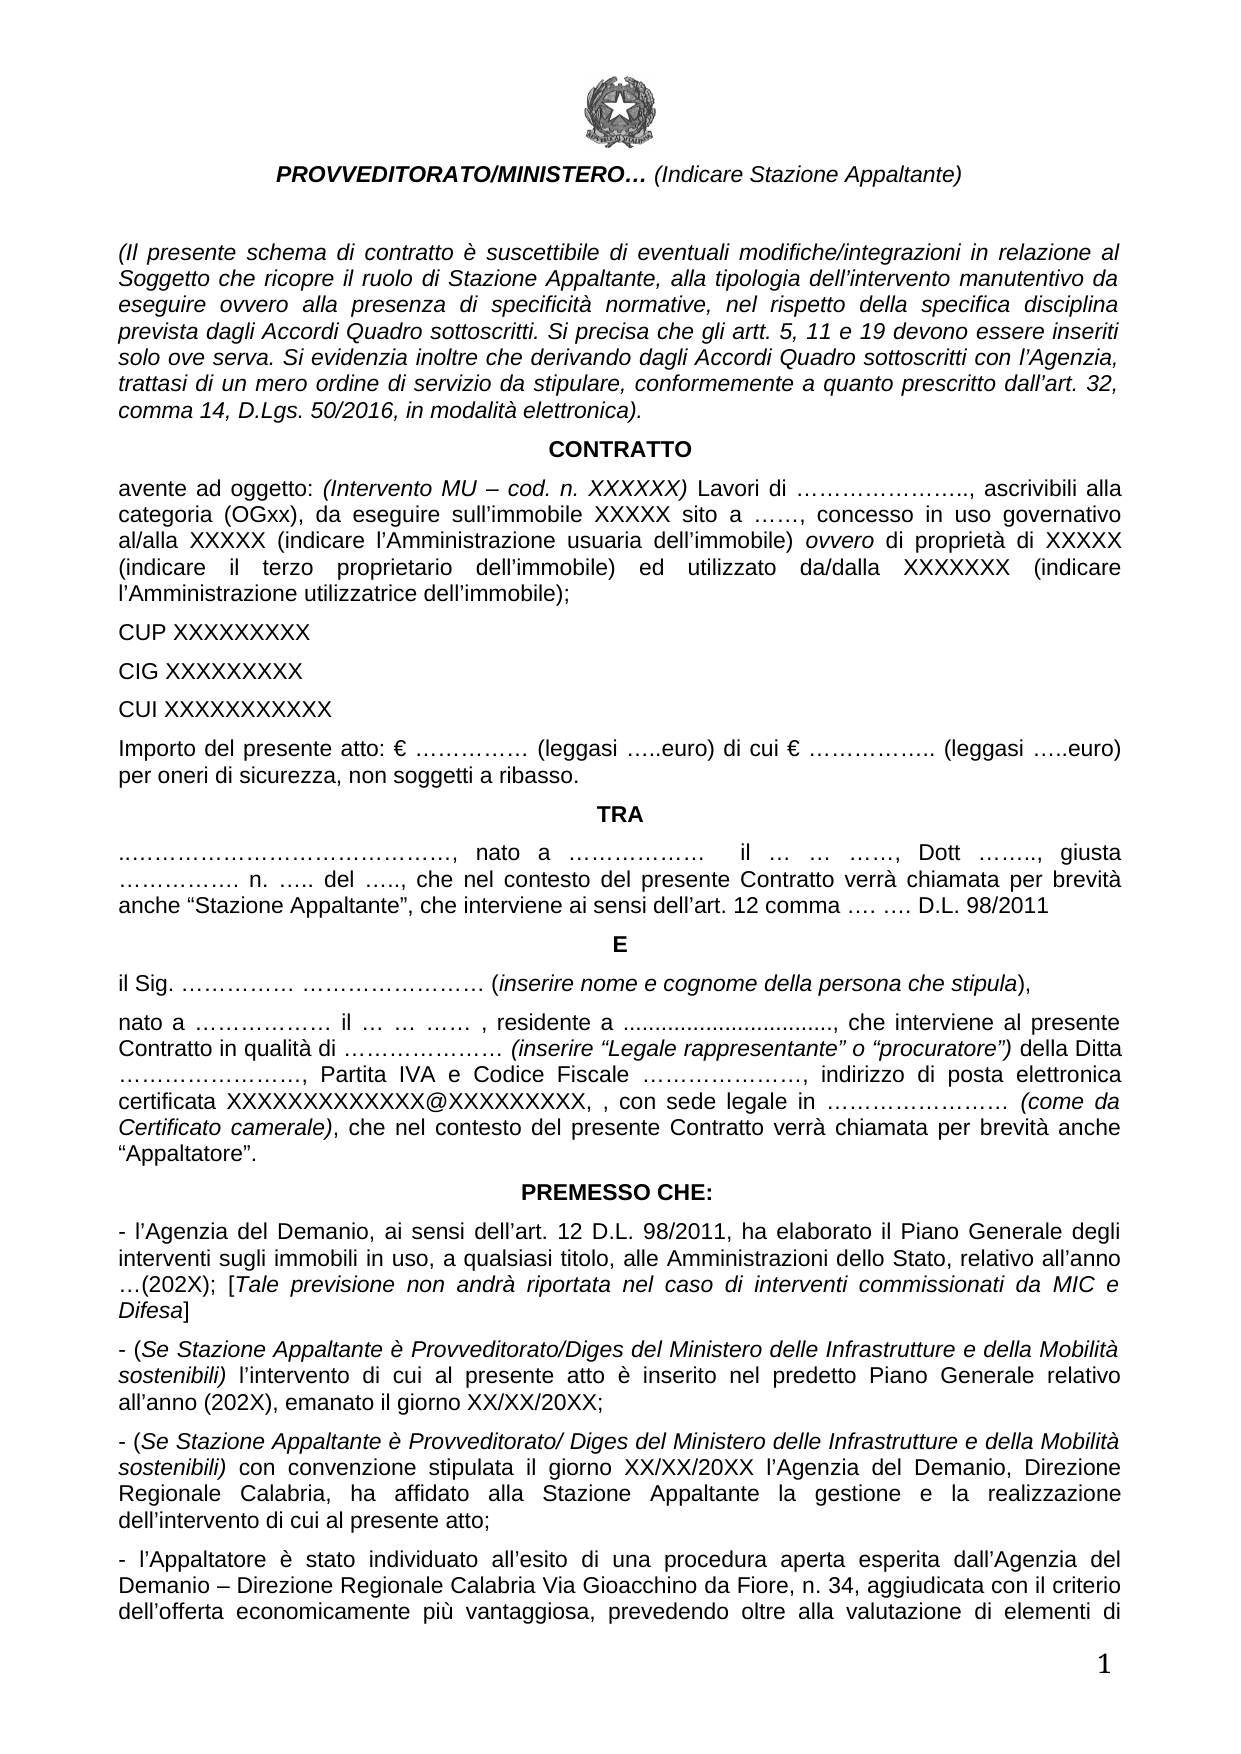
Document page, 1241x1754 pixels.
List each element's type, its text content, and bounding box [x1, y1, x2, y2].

text il Sig. …………… …………………… (inserire nome e cognome della persona che stipula), [118, 970, 1122, 996]
text Importo del presente atto: € …………… (leggasi …..euro) di cui € …………….. (leggasi …..euro) per oneri di sicurezza, non soggetti a ribasso. [118, 735, 1122, 788]
text ..……………………………………, nato a ……………… il … … ……, Dott …….., giusta ……………. n. ….. del ….., che nel contesto del presente Contratto verrà chiamata per brevità anche “Stazione Appaltante”, che interviene ai sensi dell’art. 12 comma …. …. D.L. 98/2011 [118, 839, 1122, 918]
text - l’Appaltatore è stato individuato all’esito di una procedura aperta esperita dall’Agenzia del Demanio – Direzione Regionale Calabria Via Gioacchino da Fiore, n. 34, aggiudicata con il criterio dell’offerta economicamente più vantaggiosa, prevedendo oltre alla valutazione di elementi di [118, 1546, 1122, 1624]
text CUP XXXXXXXXX [118, 619, 1122, 645]
text PREMESSO CHE: [118, 1179, 1122, 1206]
text CIG XXXXXXXXX [118, 658, 1122, 684]
text CUI XXXXXXXXXXX [118, 696, 1122, 723]
text CONTRATTO [118, 436, 1122, 462]
text PROVVEDITORATO/MINISTERO… (Indicare Stazione Appaltante) [118, 161, 1122, 187]
text - l’Agenzia del Demanio, ai sensi dell’art. 12 D.L. 98/2011, ha elaborato il Piano Generale degli interventi sugli immobili in uso, a qualsiasi titolo, alle Amministrazioni dello Stato, relativo all’anno …(202X); [Tale previsione non andrà riportata nel caso di interventi commissionati da MIC e Difesa] [118, 1218, 1122, 1323]
text avente ad oggetto: (Intervento MU – cod. n. XXXXXX) Lavori di ………………….., ascrivibili alla categoria (OGxx), da eseguire sull’immobile XXXXX sito a ……, concesso in uso governativo al/alla XXXXX (indicare l’Amministrazione usuaria dell’immobile) ovvero di proprietà di XXXXX (indicare il terzo proprietario dell’immobile) ed utilizzato da/dalla XXXXXXX (indicare l’Amministrazione utilizzatrice dell’immobile); [118, 474, 1122, 606]
text (Il presente schema di contratto è suscettibile di eventuali modifiche/integrazioni in relazione al Soggetto che ricopre il ruolo di Stazione Appaltante, alla tipologia dell’intervento manutentivo da eseguire ovvero alla presenza di specificità normative, nel rispetto della specifica disciplina prevista dagli Accordi Quadro sottoscritti. Si precisa che gli artt. 5, 11 e 19 devono essere inseriti solo ove serva. Si evidenzia inoltre che derivando dagli Accordi Quadro sottoscritti con l’Agenzia, trattasi di un mero ordine di servizio da stipulare, conformemente a quanto prescritto dall’art. 32, comma 14, D.Lgs. 50/2016, in modalità elettronica). [118, 239, 1122, 423]
text - (Se Stazione Appaltante è Provveditorato/ Diges del Ministero delle Infrastrutture e della Mobilità sostenibili) con convenzione stipulata il giorno XX/XX/20XX l’Agenzia del Demanio, Direzione Regionale Calabria, ha affidato alla Stazione Appaltante la gestione e la realizzazione dell’intervento di cui al presente atto; [118, 1428, 1122, 1533]
text E [118, 931, 1122, 957]
text TRA [118, 801, 1122, 827]
text nato a ……………… il … … …… , residente a ................................., che interviene al presente Contratto in qualità di ………………… (inserire “Legale rappresentante” o “procuratore”) della Ditta ……………………, Partita IVA e Codice Fiscale …………………, indirizzo di posta elettronica certificata XXXXXXXXXXXXX@XXXXXXXXX, , con sede legale in …………………… (come da Certificato camerale), che nel contesto del presente Contratto verrà chiamata per brevità anche “Appaltatore”. [118, 1009, 1122, 1167]
text - (Se Stazione Appaltante è Provveditorato/Diges del Ministero delle Infrastrutture e della Mobilità sostenibili) l’intervento di cui al presente atto è inserito nel predetto Piano Generale relativo all’anno (202X), emanato il giorno XX/XX/20XX; [118, 1336, 1122, 1415]
